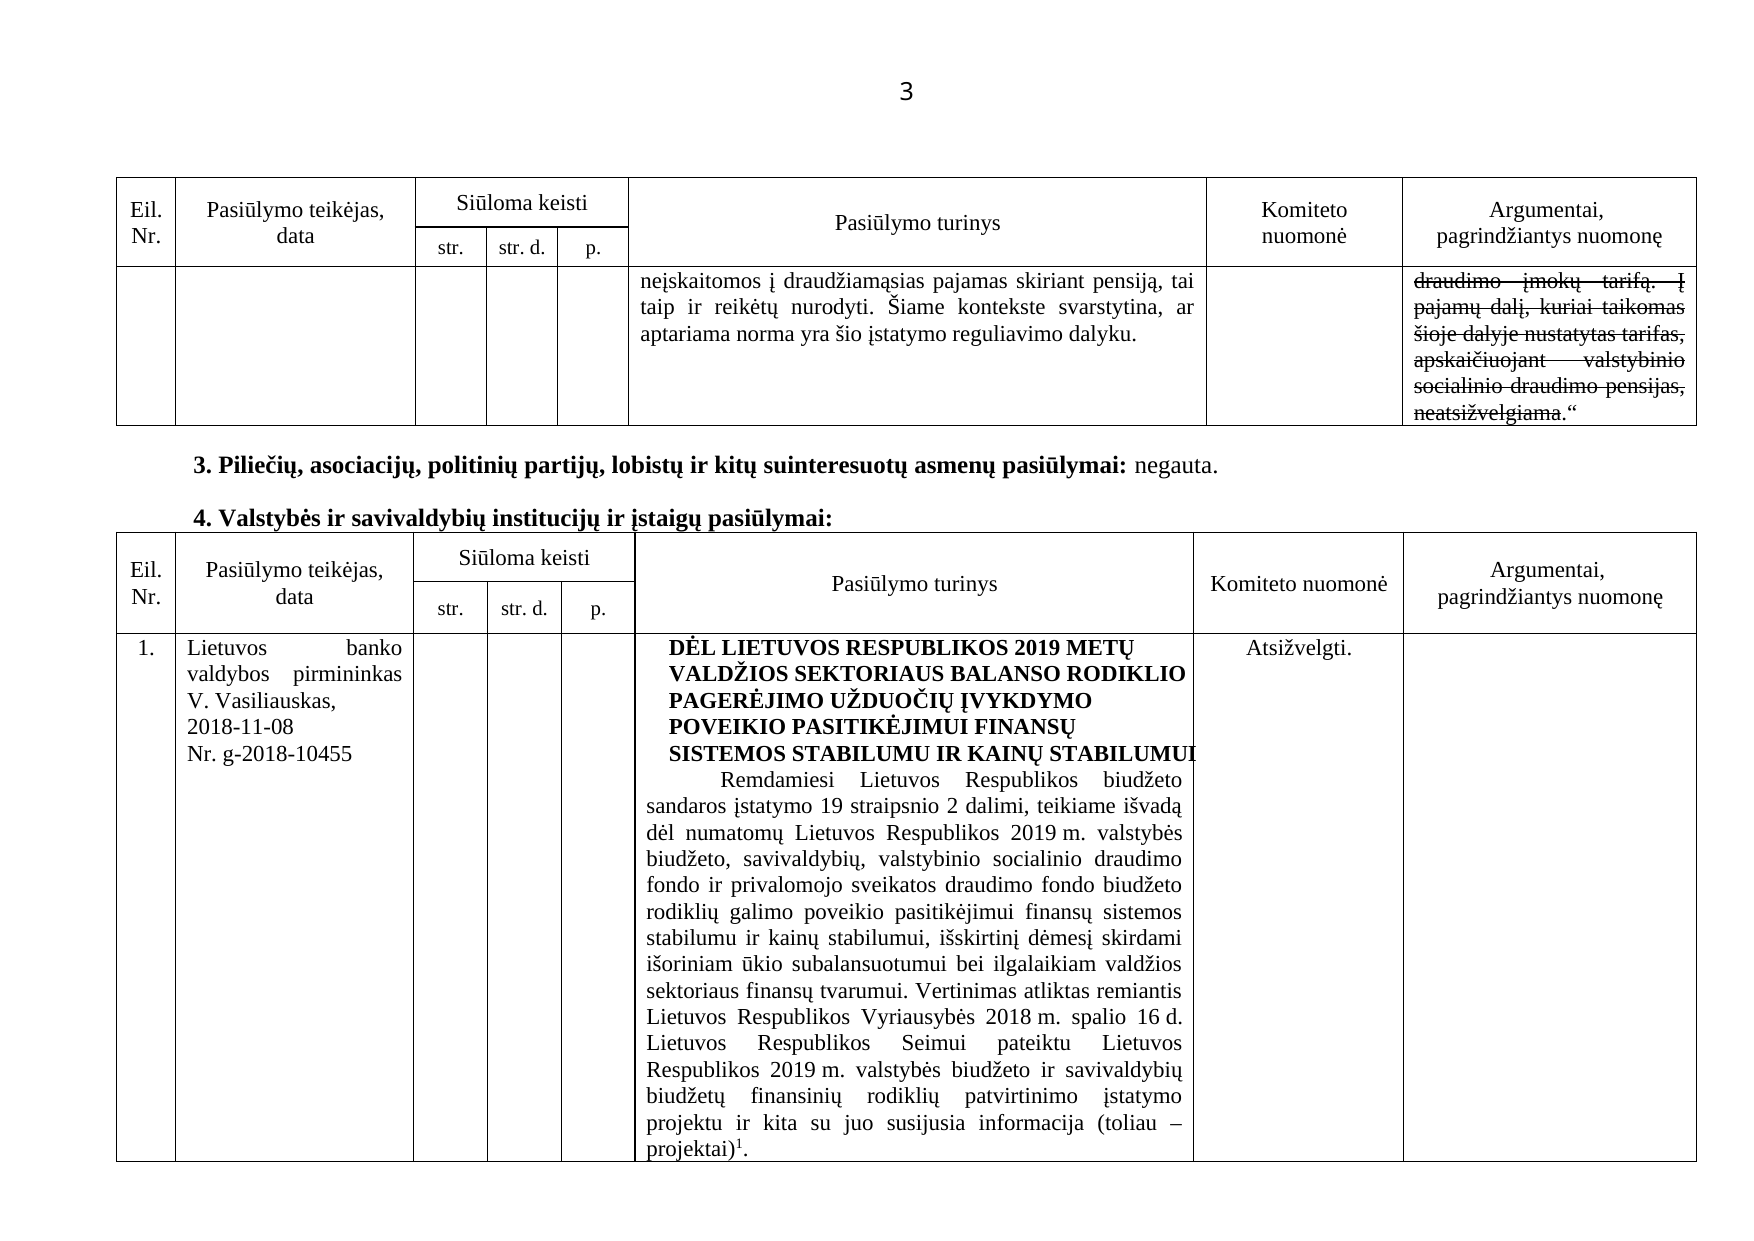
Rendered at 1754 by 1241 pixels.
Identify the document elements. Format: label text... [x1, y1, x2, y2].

table_cell [176, 267, 415, 425]
table_cell [1207, 267, 1402, 425]
table_cell str. [414, 582, 487, 633]
text 3. Piliečių, asociacijų, politinių partijų, lobistų ir kitų suinteresuotų asmenų pasiūlymai: negauta. [118, 450, 1695, 479]
text 4. Valstybės ir savivaldybių institucijų ir įstaigų pasiūlymai: [118, 503, 1695, 532]
table_cell Remdamiesi Lietuvos Respublikos biudžeto sandaros įstatymo 19 straipsnio 2 dalimi, teikiame išvadą dėl numatomų Lietuvos Respublikos 2019 m. valstybės biudžeto, savivaldybių, valstybinio socialinio draudimo fondo ir privalomojo sveikatos draudimo fondo biudžeto rodiklių galimo poveikio pasitikėjimui finansų sistemos stabilumu ir kainų stabilumui, išskirtinį dėmesį skirdami išoriniam ūkio subalansuotumui bei ilgalaikiam valdžios sektoriaus finansų tvarumui. Vertinimas atliktas remiantis Lietuvos Respublikos Vyriausybės 2018 m. spalio 16 d. Lietuvos Respublikos Seimui pateiktu Lietuvos Respublikos 2019 m. valstybės biudžeto ir savivaldybių biudžetų finansinių rodiklių patvirtinimo įstatymo projektu ir kita su juo susijusia informacija (toliau – projektai). Lietuvos banko vertinimu, projektuose formuojamas 2019 m. valdžios sektoriaus balansas nekelia nepasitikėjimo finansų sistemos stabilumu rizikos, o poveikis kainų raidai bus ribotas – 2019–2020 m. vidutinę metinę infliaciją kasmet didins apie 0,1–0,3 proc. punkto. Projektuose teigiama, kad 2019 m. formuojami valdžios sektoriaus rodikliai nepažeidžia Lietuvos Respublikos fiskalinės sutarties įgyvendinimo konstitucinio įstatymo (FSĮKĮ) nuostatų, o numatoma vykdyti fiskalinė politika ekonomikos ciklo atžvilgiu 2019 m. bus neutrali. Tačiau projektuose naudojami produkcijos atotrūkio nuo potencialiojo jos lygio įverčiai 2019–2020 m. yra gerokai mažesni, palyginti su Lietuvos banko ar Europos Komisijos įverčiais. Todėl kyla rimtų abejonių, ar projektai atitinka FSĮKĮ nuostatas, taip pat, ar 2019 m. planuojama fiskalinė politika nebus prociklinė. Projektuose nurodoma, kad produkcijos atotrūkis nuo potencialiojo jos lygio 2018–2020 m. sudarys atitinkamai 2,4, 1,5 ir 0,7 proc. BVP. Atkreipiame dėmesį, kad šie įverčiai, išskyrus 2018 m., yra mažesni, palyginti su 2018 m. Stabilumo programoje planuotais dydžiais (planuota atitinkamai 2,4, 1,8 ir 1,0 % BVP). Be to, Lietuvos banko ir Europos Komisijos vertinimai rodo gerokai stipriau „įšilusią“ Lietuvos ekonomiką. Lietuvos banko vertinimu, produkcijos atotrūkis nuo potencialo 2018–2020 m. sudaro atitinkamai 2,8, 2,4 ir 2,2 proc. BVP, o 2018 m. gegužės mėn. Europos Komisijos prognozėse nurodoma, kad 2018–2019 m. produkcijos atotrūkis sudaro atitinkamai 2,7 ir 2,2 proc. BVP. Pagrindinė priežastis, kodėl Lietuvos banko ir Europos Komisijos produkcijos atotrūkio įverčiai yra didesni, nei nurodomi projektuose, yra šiuo metu stebimi disbalansai darbo rinkoje: stipriai sumažėjęs nedarbo lygis, sparčiau kylantis vidutinis darbo užmokestis, vis daugiau ekonomikos sektorių jaučiamas darbuotojų trūkumas. Manome, kad darbo rinkos disbalansai artimiausiu metu neišnyks, todėl produkcijos atotrūkis nuo potencialo bus reikšmingai teigiamas. Atkreipiame dėmesį, kad 2019 m. projektuose taip pat nurodoma, kad disbalansas darbo rinkoje tebebus gana didelis, nes prognozuojama, kad darbo užmokesčio augimas yra spartus ir sulėtėja gana nedaug (nuo 9,2 proc. 2018 m. iki 5,6 proc. 2021 m.). Tačiau 2018–2021 m. prognozuojamas produkcijos atotrūkis gerokai sumažėja ir beveik išnyksta – nuo 2,4 proc. BVP (2018 m.) iki 0,2 proc. BVP (2021 m.)). Remiantis projektuose pateikta informacija ir struktūrinio valdžios sektoriaus balanso skaičiavimams taikant Lietuvos banko produkcijos atotrūkio nuo potencialo įverčius, matyti, kad 2019 m. projektai netenkina FSĮKĮ įtvirtintos perteklinio valdžios sektoriaus taisyklės. Projektuose teigiama, kad formuojamas 2019 m. valdžios sektoriaus struktūrinis balansas tenkins FSĮKĮ 3 straipsnio 1 dalyje įtvirtintą perteklinio valdžios sektoriaus taisyklę, nes 2019 m. sudarys –0,2 proc. BVP ir bus 0,1 proc. punkto geresnis, palyginti su 2018 m. Tačiau struktūrinio valdžios sektoriaus balanso apskaičiavimui taikant Lietuvos banko produkcijos atotrūkio nuo potencialo įverčius matyti, kad struktūrinis deficitas 2019 m. nepagerėja, o 0,1 proc. punkto pablogėja. Manome, kad valdžios sektoriaus balansas 2019 m. bus gerokai prastesnis, nei planuojama projektuose. Juose nurodoma, kad formuojamas valdžios sektoriaus balansas 2019 m. bus perteklinis ir sudarys 0,4 proc. BVP. Tačiau reikšminga numatomo pertekliaus dalis grindžiama papildomomis pajamomis dėl geresnio mokesčių administravimo (220 mln. Eur arba 0,5 % BVP), kartu nepateikiant įtikinamų priemonių, užtikrinančių, kad papildomos pajamos bus tikrai surinktos. Be to, eliminavus su administravimo pagerinimu susijusias pajamas ir atsižvelgus į tikėtiną pajamų surinkimą 2018 m., pajamos iš PVM ir pelno mokesčių 2019 m. gali būti mažesnės nei planuojama, nes pajamos iš šių mokesčių prognozėse auga sparčiau negu šių mokesčių bazės (galutinio vartojimo išlaidos ir nominalusis BVP). Eliminavus su administravimo pagerinimu susijusias pajamas ir valdžios sektoriaus pagal ciklą pakoreguoto pirminio balanso skaičiavimams taikant Lietuvos banko produkcijos atotrūkio nuo potencialo įverčius, matyti, kad 2019 m. planuojama vykdyti prociklinę fiskalinę politiką. Pagal projektuose pateiktą apibrėžimą, fiskalinė politika laikoma neutralia, jeigu valdžios sektoriaus pagal ciklą pakoreguoto pirminio balanso pokytis proc. punktais patenka į uždarąjį intervalą nuo –0,2 iki 0,2. Projektuose teigiama, kad 2019 m. planuojama vykdyti neutralią fiskalinę politiką, nes pirminio pagal ciklą koreguoto valdžios sektoriaus balanso pokytis 2019 m. sudaro 0,1 proc. punkto. Tačiau eliminavus su administravimo pagerinimu susijusias pajamas ir pagal ciklą pakoreguoto valdžios sektoriaus pirminio balanso skaičiavimams taikant Lietuvos banko produkcijos atotrūkio nuo potencialo įverčius, matyti, kad pagal ciklą pakoreguoto valdžios sektoriaus pirminio balanso pokytis 2019 m. sudaro –0,5 proc. punkto, t.y. pirminis pagal ciklą pakoreguotas balansas blogėja daug stipriau ir yra prociklinės, o ne neutralios fiskalinės politikos išraiška. Be to, projektuose formuojami nominalieji valdžios sektoriaus balanso rodikliai 2019–2021 m. sudaro atitinkamai 0,4, 0,2 ir 0,1 proc. BVP ir yra gerokai prastesni, palyginti su 2018 m. Stabilumo programoje planuotais dydžiais (planuota atitinkamai 0,6, 0,6 ir 0,3 % BVP). Tačiau projektuose numatoma ekonomikos plėtra 2019–2021 m. yra netgi šiek tiek palankesnė nei 2018 m. Stabilumo programoje (prognozuojami realiojo BVP augimo tempai yra tokie patys, tačiau nominalusis BVP didėja sparčiau). Todėl, esant infliacinėms tendencijoms palankesnei makroekonominei aplinkai, bloginami nominalieji valdžios sektoriaus balansai laikytini dar viena prociklinės fiskalinės politikos išraiška. Nors 2019 m. planuojama pasiskolinti 3,2 mlrd. Eur, tačiau didžioji šių lėšų dalis bus skiriama esamai skolai grąžinti, todėl toks skolinamasis reikšmingos įtakos šalies finansų sistemos stabilumui neturės. Apie 70 proc. pasiskolintų lėšų bus skirta obligacijoms 2020 m. vasario mėn. išpirkti (1,3 mlrd. Eur) ir kitoms skoloms grąžinti (0,9 mlrd. Eur). Be to, esant mažoms palūkanų normoms, toks refinansavimas turėtų sumažinti ateities skolos tvarkymo sąnaudas. Taigi, nors bendra valdžios skola ir padidės, vis dėlto, manytina, kad šis papildomas skolinimasis nesukels reikšmingų grėsmių pasitikėjimui šalies finansų sistemos stabilumu. Norėtume atkreipti dėmesį, kad valdžios sektoriaus skolos ir BVP santykis 2019 m. pabaigoje sudarys apie 38 proc. ir tebebus reikšmingai didesnis nei prieš 2009 m. ekonomikos sunkmetį stebėtas dydis (2008 m. – 14,6 %). Todėl manome, kad būtina aktyviau pasinaudoti šiuo metu stebimo ekonomikos pakilimo teikiamomis galimybėmis ir gerokai sparčiau mažinti skolos ir BVP santykį. Projektuose numatyti planai didinti finansavimą savivaldos institucijoms ir toliau palaikyti griežtą jų skolinimosi kontrolę finansinio stabilumo kontekste vertintini teigiamai. Nors savivaldybių biudžetams tenkanti surinkto gyventojų pajamų mokesčio (GPM) dalis mažinama nuo 82,82 iki 46,79 proc., piniginės įplaukos į savivaldybių biudžetus 2019 m. padidės dėl didesnės GPM mokestinės bazės (sujungus socialinio draudimo įmokas) ir augančios šalies ekonomikos. Palyginti su 2018 m., savivaldybių pajamos iš GPM 2019 m. turėtų padidėti apie 30 mln. Eur. Reikšmingai padidintos ir specialiosios tikslinės dotacijos (11,7 %). Be to, ir toliau bus palaikoma griežta savivaldos institucijų skolinimosi politika. Savivaldybių skolos limitas bus toks pat kaip ir 2018 m. (Vilniaus m. – 85 % prognozuojamų savivaldybės biudžeto pajamų, visų kitų savivaldybių – 60 %). Savivaldybių įsipareigojimai pagal garantijas dėl jų valdomų įmonių prisiimtų finansinių įsipareigojimų negalės viršyti 10 proc. prognozuojamų savivaldybės biudžeto pajamų, o savivaldybių mokėtinos sumos (išskyrus sumas paskoloms grąžinti) 2019 m. pabaigoje negalės būti didesnės nei 2019 m. pradžioje. Tokie patys apribojimai buvo numatyti ir 2018 m. biudžete. Kainų raidai Lietuvoje poveikį turės 2018 m. birželio 30 d. ir liepos 4 d. priimti valstybinio socialinio draudimo, pensijų kaupimo bei mokesčių sistemos pakeitimai ir šie projektuose numatyti diskretūs sprendimai: išmokų vaikams didinimas, didesnė kompensacija dirbantiesiems valdžios sektoriuje, apmokestinimo tvarkos pakeitimas savarankiškai dirbantiesiems ir kt. Projektuose planuojami ir jau priimti pakeitimai vidutinę metinę infliaciją 2019 m. turėtų didinti apie 0,1, o 2020 m. – apie 0,3 proc. punkto. Vidutinei metinei infliacijai poveikį turės šie sprendimai: išmokos vaikams. Nuo 2019 m. siūloma tikslines išmokas vaikams padidinti nuo 30 iki 50 Eur; atlygis darbuotojams. Jis 2019 m. didės dėl kelių sprendimų: 1) 2019 m. sausio mėn. nuo 400 iki 430 Eur padidės minimalioji mėnesinė alga; 2) nuo 2019 m. didinamas darbo užmokestis valdžios sektoriaus darbuotojams (dėl pareiginės algos bazinio dydžio didinimo ir kitų vienkartinių sprendimų); akcizų didinimas. Nuo 2019 m. kovo 1 d. didinami akcizų tarifai tabako produktams; GPM pakeitimai. Nuo 2019 m. didinamas neapmokestinamas pajamų dydis (NPD), 1 proc. punktu mažinamas GPM tarifas, nustatomas 20 proc. GPM tarifas kitų pajamų daliai, viršijančiai 120 vidutinių darbo užmokesčių (VDU), įvedamas 27 proc. GPM tarifas 120 VDU viršijančiai darbo pajamų daliai; socialinio draudimo sistemos pakeitimai. Nuo 2019 m. nustatoma maksimali socialinio draudimo įmokų riba, 0,55 proc. punkto sumažinamas apdraustojo valstybinio socialinio draudimo tarifas, didinamos šalpos pensijos, įvedamos „pensijos priemokos“. pensijų kaupimo pakeitimai. Nuo 2019 m. didinama asmens įmoka į II pakopos pensijų kaupimo fondus, įvedamas aktyvesnis dalyvių įtraukimas į papildomą pensijų kaupimą. kiti pakeitimai. Nuo 2019 m. keičiama apmokestinimo tvarka savarankiškai dirbantiesiems, didinamos pensijos pareigūnams, numatoma finansinių paskatų ir paslaugų šeimoms plėtra, didesnės Ilgalaikio darbo išmokų fondo išmokos darbuotojams, socialinių išmokų bazinių dydžių didinimas. Šie sprendimai gyventojų disponuojamąsias pajamas iš viso padidintų apie 531 mln. Eur. Makroekonominiu požiūriu individualūs priemonių poveikiai infliacijai yra maži, todėl pateiktas suminis poveikio vertinimas. Vyriausybės planai atsisakyti auklių paslaugų, statybos darbų ir transporto priemonių remonto verslo liudijimų – sveikintinas sprendimas, tačiau tai neturėtų būti šios krypties pertvarkų pabaiga. Lietuvos banko ekonomistai yra atlikę skaičiavimus, kurie parodė Lietuvoje tarp gausių verslo formų egzistuojančius reikšmingus mokestinius skirtumus. Ypač reikšmingai besiskirianti verslo formų mokestinė našta sudaro mokestinio arbitražo galimybes. Tad dažnu atveju gali susiklostyti situacija, kai panašų ar identišką darbą savarankiškai dirbantis asmuo sumoka gerokai mažiau mokesčių, nors jo pajamos gali būti net gerokai didesnės nei dirbančiojo pagal darbo sutartį. [636, 634, 1193, 1161]
table_cell p. [558, 228, 628, 266]
table_header Pasiūlymo teikėjas, data [176, 178, 415, 266]
table_cell Lietuvos banko valdybos pirmininkas V. Vasiliauskas, 2018-11-08 Nr. g-2018-10455 [176, 634, 413, 1161]
table_cell str. d. [487, 228, 557, 266]
table_cell p. [562, 582, 634, 633]
table_header DĖL LIETUVOS RESPUBLIKOS 2019 METŲ VALDŽIOS SEKTORIAUS BALANSO RODIKLIO PAGERĖJIMO UŽDUOČIŲ ĮVYKDYMO POVEIKIO PASITIKĖJIMUI FINANSŲ SISTEMOS STABILUMU IR KAINŲ STABILUMUI [658, 634, 1193, 766]
table_cell draudimo įmokų tarifą. Į pajamų dalį, kuriai taikomas šioje dalyje nustatytas tarifas, apskaičiuojant valstybinio socialinio draudimo pensijas, neatsižvelgiama.“ [1403, 267, 1696, 425]
table_cell [562, 634, 634, 1161]
table_header Eil. Nr. [117, 533, 175, 633]
table_header Argumentai, pagrindžiantys nuomonę [1404, 533, 1696, 633]
table_header Eil. Nr. [117, 178, 175, 266]
table_cell [414, 634, 487, 1161]
table_cell 1. [117, 634, 175, 1161]
table_header Komiteto nuomonė [1194, 533, 1403, 633]
table_cell [558, 267, 628, 425]
table_header Komiteto nuomonė [1207, 178, 1402, 266]
table_header Pasiūlymo teikėjas, data [176, 533, 413, 633]
table_cell [117, 267, 175, 425]
table_cell neįskaitomos į draudžiamąsias pajamas skiriant pensiją, tai taip ir reikėtų nurodyti. Šiame kontekste svarstytina, ar aptariama norma yra šio įstatymo reguliavimo dalyku. [629, 267, 1206, 425]
table_cell str. [416, 228, 486, 266]
table_header Argumentai, pagrindžiantys nuomonę [1403, 178, 1696, 266]
table_cell str. d. [488, 582, 561, 633]
table_header Siūloma keisti [416, 178, 628, 226]
table_header Siūloma keisti [414, 533, 634, 581]
table_cell [1404, 634, 1696, 1161]
table_header Pasiūlymo turinys [636, 533, 1193, 633]
table_header Pasiūlymo turinys [629, 178, 1206, 266]
table_cell [416, 267, 486, 425]
table_cell [488, 634, 561, 1161]
table_cell Atsižvelgti. [1194, 634, 1403, 1161]
table_cell [487, 267, 557, 425]
